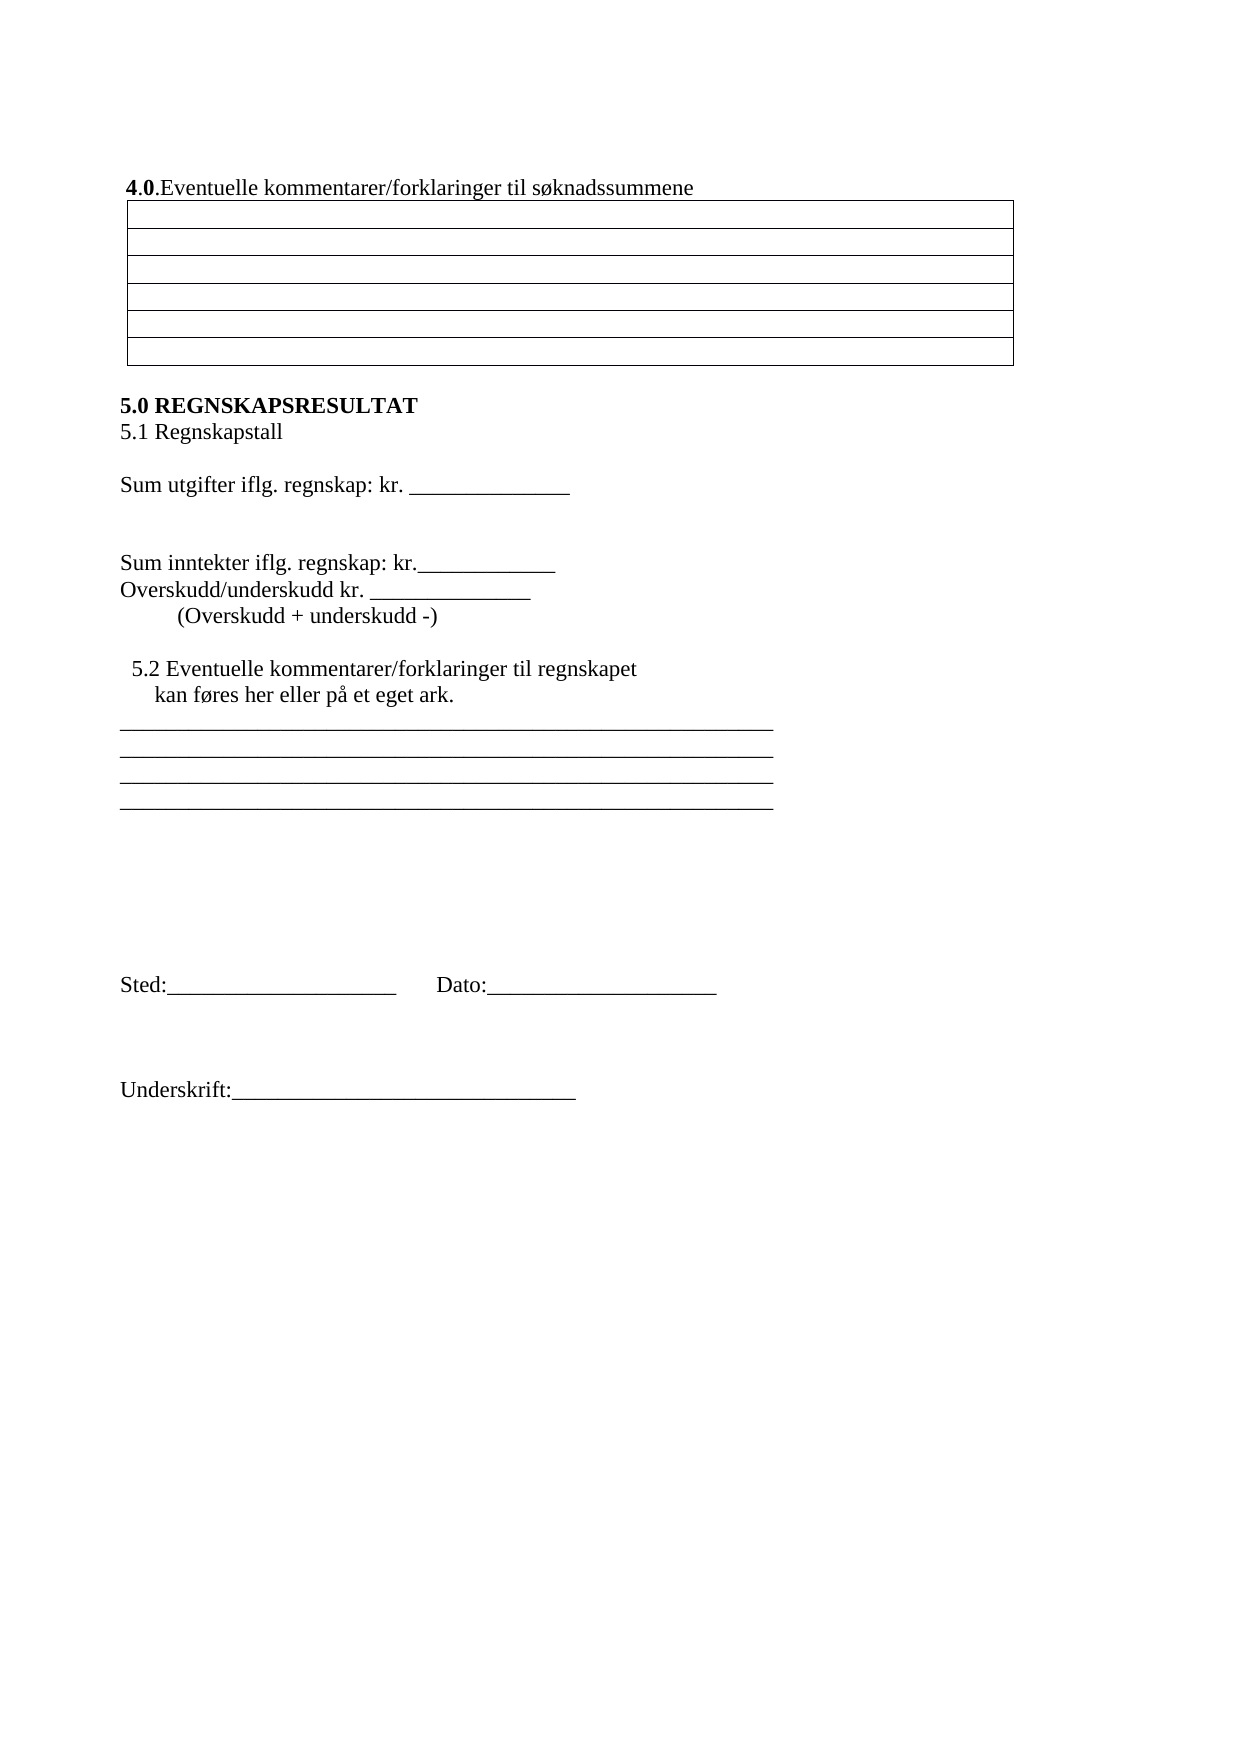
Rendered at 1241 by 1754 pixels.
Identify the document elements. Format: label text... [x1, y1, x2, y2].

table_cell [128, 256, 1013, 282]
table_cell [128, 284, 1013, 310]
text 5.2 Eventuelle kommentarer/forklaringer til regnskapet [120, 655, 1120, 681]
text _________________________________________________________ [120, 734, 1120, 760]
text kan føres her eller på et eget ark. [120, 681, 1120, 707]
text _________________________________________________________ [120, 707, 1120, 734]
table_cell [128, 311, 1013, 337]
text _________________________________________________________ [120, 760, 1120, 787]
text 5.1 Regnskapstall [120, 418, 1120, 445]
text Sum utgifter iflg. regnskap: kr. ______________ [120, 471, 1120, 497]
text Sum inntekter iflg. regnskap: kr.____________ [120, 549, 1120, 576]
table_header [128, 201, 1013, 228]
text Underskrift:______________________________ [120, 1076, 1120, 1103]
text (Overskudd + underskudd -) [120, 602, 1120, 628]
text Overskudd/underskudd kr. ______________ [120, 576, 1120, 602]
table_cell [128, 229, 1013, 255]
text 5.0 REGNSKAPSRESULTAT [120, 392, 1120, 418]
table_cell [128, 338, 1013, 365]
text _________________________________________________________ [120, 787, 1120, 813]
text 4.0.Eventuelle kommentarer/forklaringer til søknadssummene [120, 174, 1120, 200]
text Sted:____________________ Dato:____________________ [120, 971, 1120, 997]
